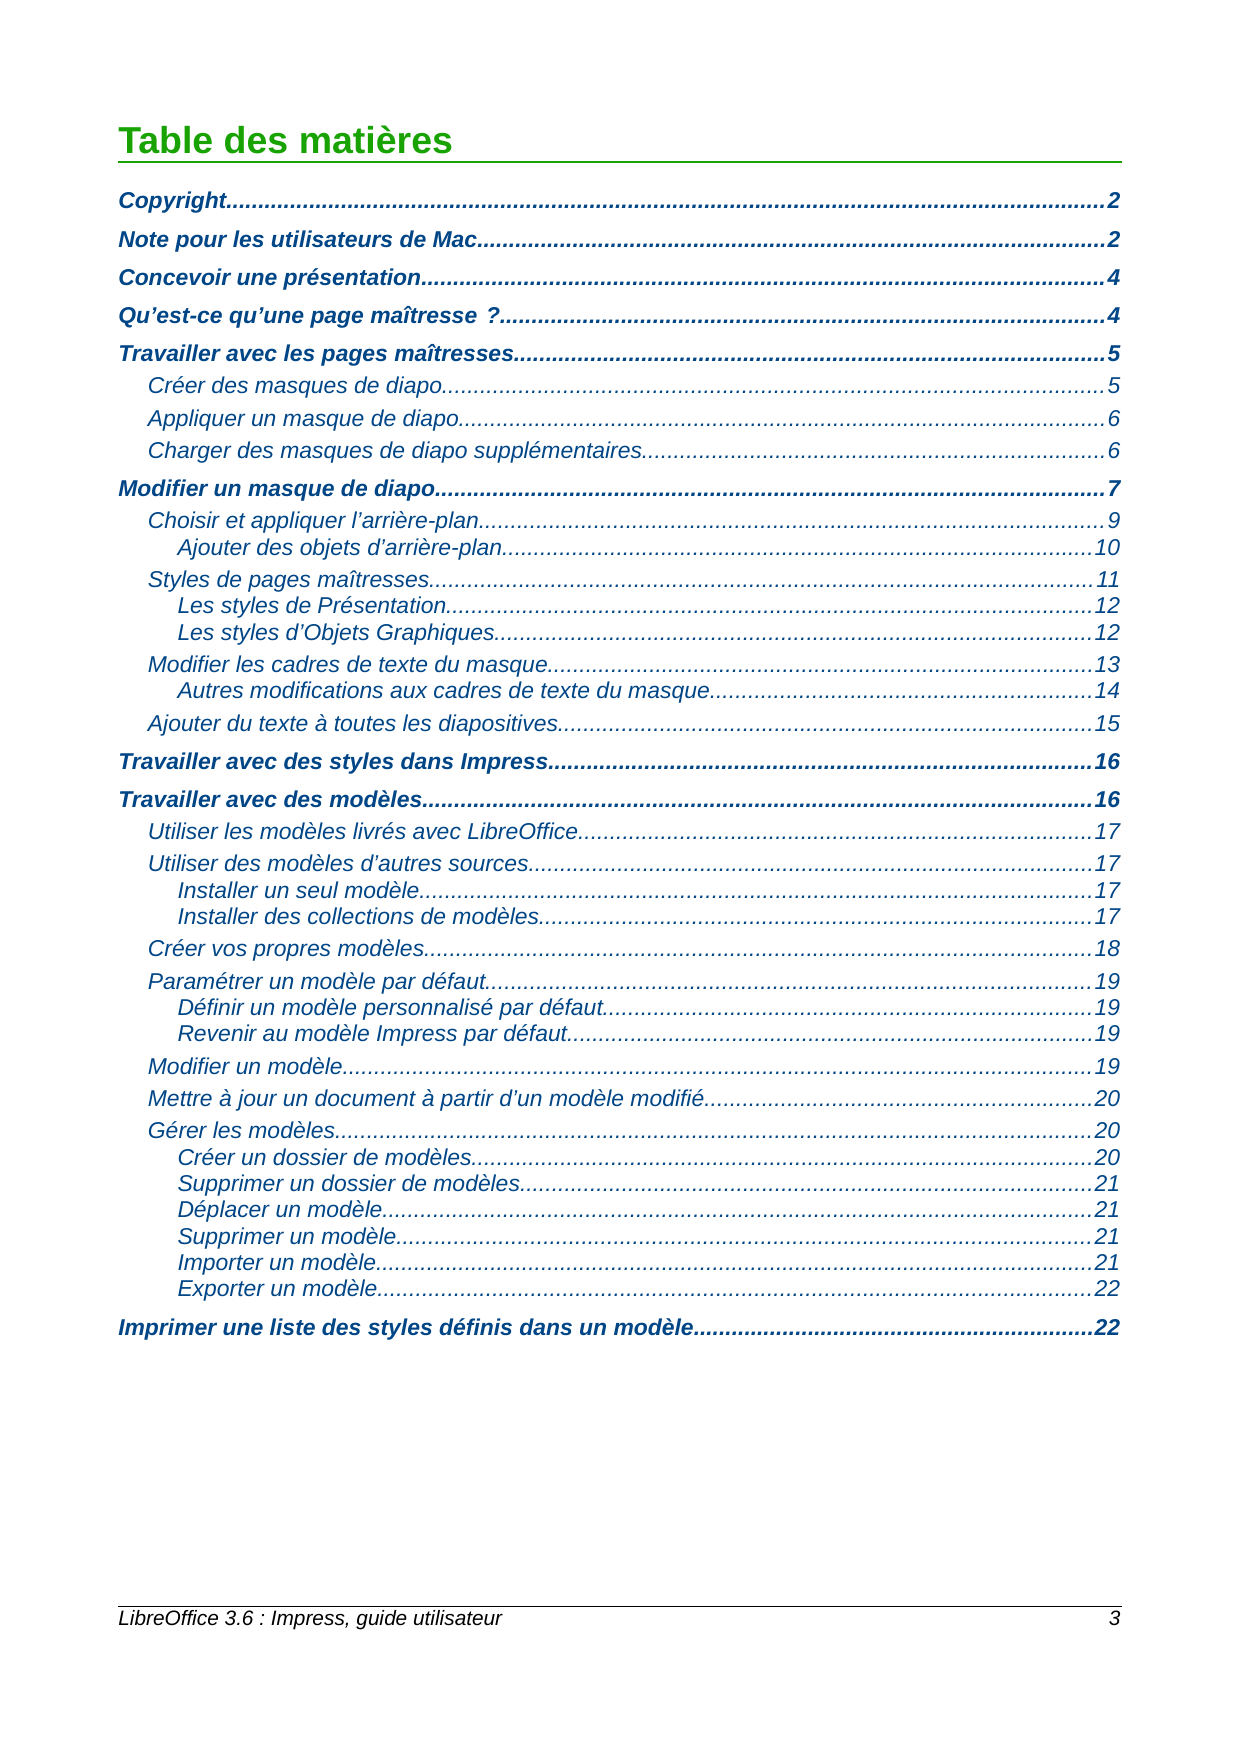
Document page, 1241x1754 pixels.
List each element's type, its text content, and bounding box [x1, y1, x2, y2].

text Définir un modèle personnalisé par défaut 19 [177, 994, 1122, 1020]
text Les styles d’Objets Graphiques 12 [177, 619, 1122, 645]
text Créer un dossier de modèles 20 [177, 1144, 1122, 1170]
text Paramétrer un modèle par défaut 19 [148, 968, 1122, 994]
text Supprimer un modèle 21 [177, 1223, 1122, 1249]
text Imprimer une liste des styles définis dans un modèle 22 [118, 1313, 1122, 1340]
text Travailler avec des styles dans Impress 16 [118, 748, 1122, 774]
text Charger des masques de diapo supplémentaires 6 [148, 437, 1122, 463]
text Créer des masques de diapo 5 [148, 372, 1122, 399]
text Gérer les modèles 20 [148, 1117, 1122, 1144]
text Mettre à jour un document à partir d’un modèle modifié 20 [148, 1085, 1122, 1111]
text Déplacer un modèle 21 [177, 1196, 1122, 1223]
text Installer un seul modèle 17 [177, 877, 1122, 903]
text Les styles de Présentation 12 [177, 592, 1122, 619]
text Concevoir une présentation 4 [118, 264, 1122, 290]
text Appliquer un masque de diapo 6 [148, 404, 1122, 431]
text Table des matières [118, 118, 1122, 161]
text Importer un modèle 21 [177, 1249, 1122, 1275]
text Exporter un modèle 22 [177, 1275, 1122, 1302]
text Travailler avec les pages maîtresses 5 [118, 340, 1122, 366]
text Revenir au modèle Impress par défaut 19 [177, 1020, 1122, 1047]
text Créer vos propres modèles 18 [148, 935, 1122, 962]
text Modifier un masque de diapo 7 [118, 475, 1122, 501]
text Utiliser des modèles d’autres sources 17 [148, 850, 1122, 877]
text Modifier les cadres de texte du masque 13 [148, 651, 1122, 677]
text Utiliser les modèles livrés avec LibreOffice 17 [148, 818, 1122, 844]
text Choisir et appliquer l’arrière-plan 9 [148, 507, 1122, 534]
text Modifier un modèle 19 [148, 1053, 1122, 1079]
text Installer des collections de modèles 17 [177, 903, 1122, 929]
text Qu’est-ce qu’une page maîtresse ? 4 [118, 302, 1122, 328]
text Travailler avec des modèles 16 [118, 786, 1122, 812]
text Note pour les utilisateurs de Mac 2 [118, 226, 1122, 252]
text Supprimer un dossier de modèles 21 [177, 1170, 1122, 1196]
text Copyright 2 [118, 187, 1122, 214]
text Styles de pages maîtresses 11 [148, 566, 1122, 592]
text Ajouter du texte à toutes les diapositives 15 [148, 709, 1122, 736]
text Ajouter des objets d’arrière-plan 10 [177, 534, 1122, 560]
text Autres modifications aux cadres de texte du masque 14 [177, 677, 1122, 704]
